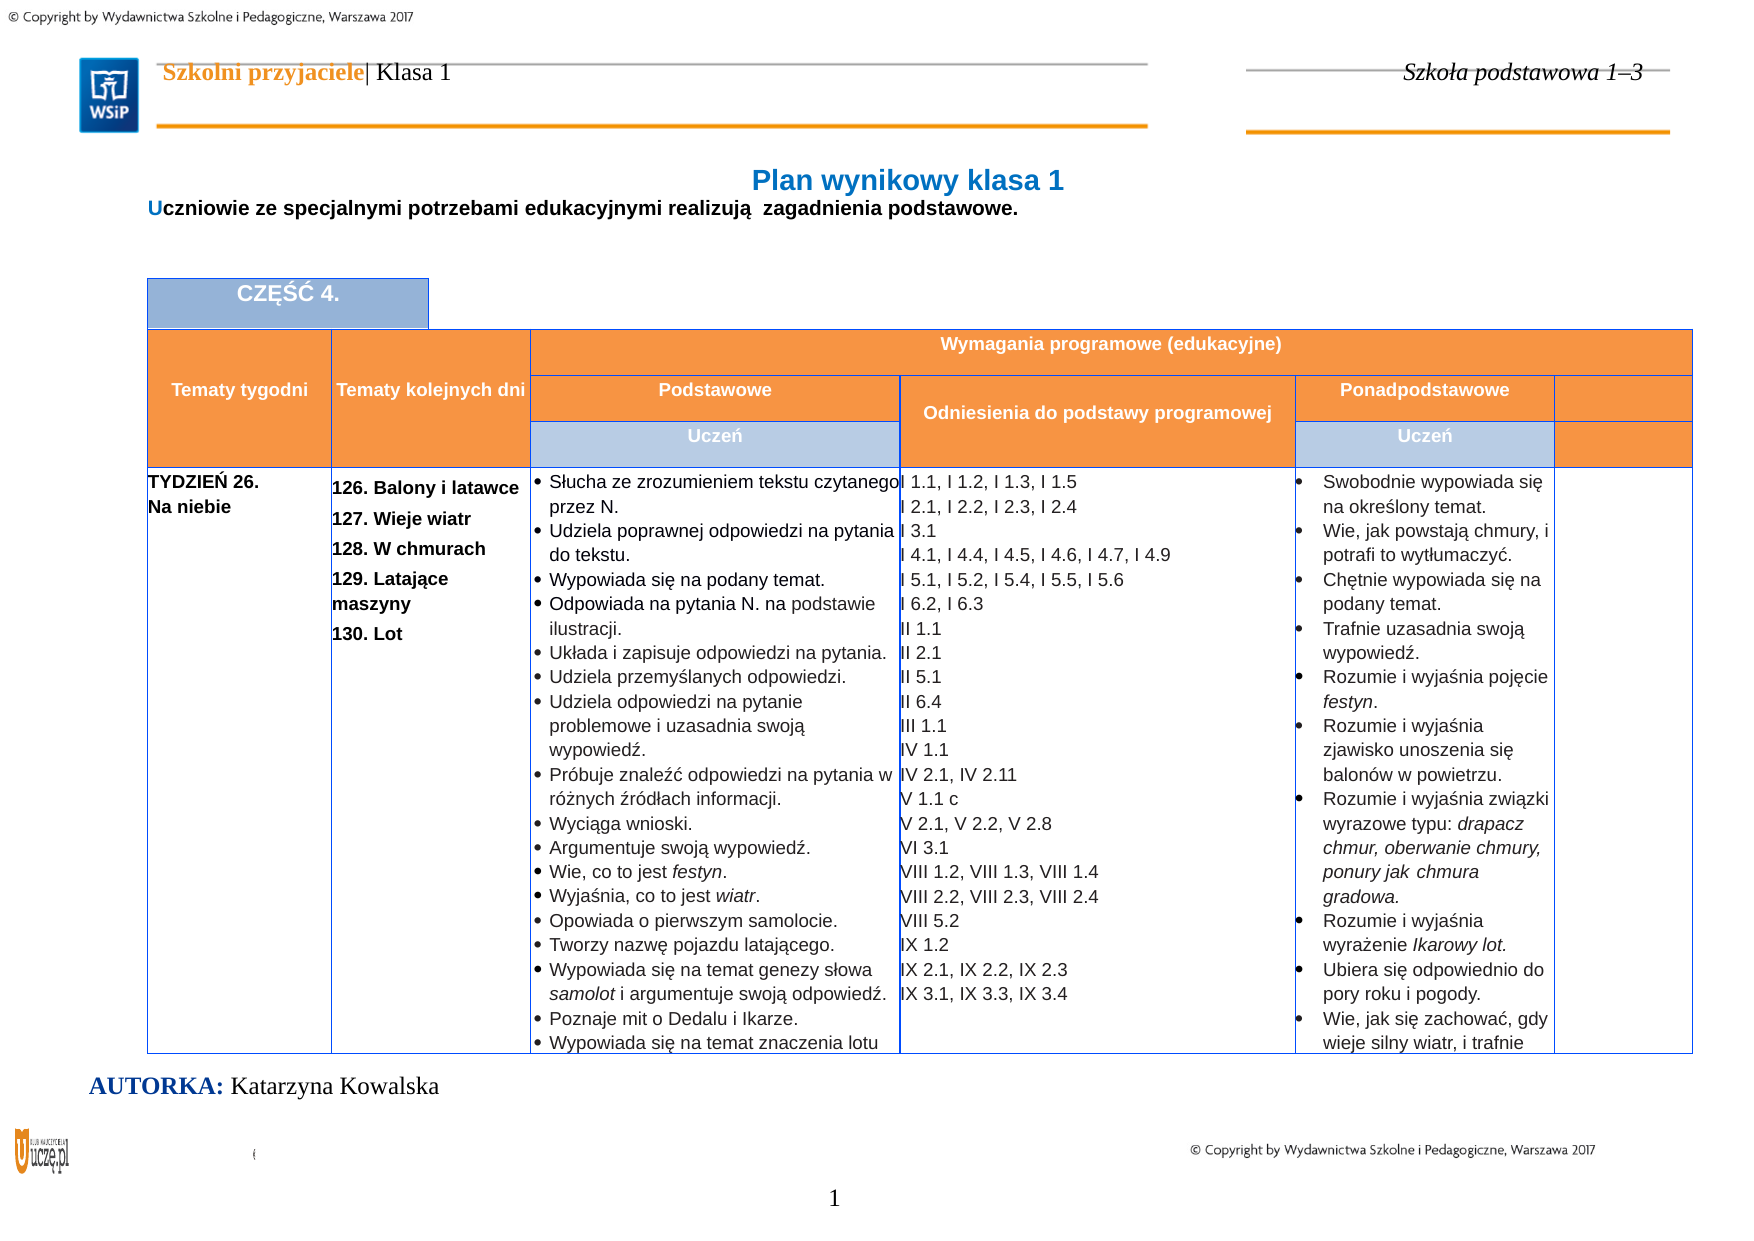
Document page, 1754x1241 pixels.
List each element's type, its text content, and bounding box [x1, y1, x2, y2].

table_cell Swobodnie wypowiada się na określony temat. Wie, jak powstają chmury, i potrafi to wytłumaczyć. Chętnie wypowiada się na podany temat. Trafnie uzasadnia swoją wypowiedź. Rozumie i wyjaśnia pojęcie festyn. Rozumie i wyjaśnia zjawisko unoszenia się balonów w powietrzu. Rozumie i wyjaśnia związki wyrazowe typu: drapacz chmur, oberwanie chmury, ponury jak chmura gradowa. Rozumie i wyjaśnia wyrażenie Ikarowy lot. Ubiera się odpowiednio do pory roku i pogody. Wie, jak się zachować, gdy wieje silny wiatr, i trafnie argumentuje swoją wypowiedź. Zdobywa informacje w różnych źródłach informacji. Wie, czym jest mit w literaturze. Podaje genezę słowa samolot i uzasadnia swoją odpowiedź. Układa i samodzielnie zapisuje odpowiedzi do pytań. Starannie zapisuje wyrazy i zdania w liniaturze. Starannie wykonuje pracę plastyczną. [1296, 468, 1554, 1053]
picture [1181, 1132, 1607, 1178]
table_cell Wymagania programowe (edukacyjne) [531, 330, 1692, 375]
table_cell Odniesienia do podstawy programowej [901, 376, 1295, 467]
table_cell Uczeń [1296, 422, 1554, 467]
table_cell TYDZIEŃ 26. Na niebie [148, 468, 331, 1053]
table_cell [1555, 376, 1692, 421]
table_cell I 1.1, I 1.2, I 1.3, I 1.5 I 2.1, I 2.2, I 2.3, I 2.4 I 3.1 I 4.1, I 4.4, I 4.5, I 4.6, I 4.7, I 4.9 I 5.1, I 5.2, I 5.4, I 5.5, I 5.6 I 6.2, I 6.3 II 1.1 II 2.1 II 5.1 II 6.4 III 1.1 IV 1.1 IV 2.1, IV 2.11 V 1.1 c V 2.1, V 2.2, V 2.8 VI 3.1 VIII 1.2, VIII 1.3, VIII 1.4 VIII 2.2, VIII 2.3, VIII 2.4 VIII 5.2 IX 1.2 IX 2.1, IX 2.2, IX 2.3 IX 3.1, IX 3.3, IX 3.4 [901, 468, 1295, 1053]
table_cell Tematy tygodni [148, 330, 331, 467]
table_header CZĘŚĆ 4. [148, 279, 428, 328]
text Uczniowie ze specjalnymi potrzebami edukacyjnymi realizują zagadnienia podstawowe. [148, 196, 1668, 220]
table_cell [1555, 422, 1692, 467]
table_cell Tematy kolejnych dni [332, 330, 530, 467]
table_cell Uczeń [531, 422, 899, 467]
text Plan wynikowy klasa 1 [148, 163, 1668, 196]
table_cell 126. Balony i latawce 127. Wieje wiatr 128. W chmurach 129. Latające maszyny 130. Lot [332, 468, 530, 1053]
table_cell [1555, 468, 1692, 1053]
table_cell Ponadpodstawowe [1296, 376, 1554, 421]
table_cell Słucha ze zrozumieniem tekstu czytanego przez N. Udziela poprawnej odpowiedzi na pytania do tekstu. Wypowiada się na podany temat. Odpowiada na pytania N. na podstawie ilustracji. Układa i zapisuje odpowiedzi na pytania. Udziela przemyślanych odpowiedzi. Udziela odpowiedzi na pytanie problemowe i uzasadnia swoją wypowiedź. Próbuje znaleźć odpowiedzi na pytania w różnych źródłach informacji. Wyciąga wnioski. Argumentuje swoją wypowiedź. Wie, co to jest festyn. Wyjaśnia, co to jest wiatr. Opowiada o pierwszym samolocie. Tworzy nazwę pojazdu latającego. Wypowiada się na temat genezy słowa samolot i argumentuje swoją odpowiedź. Poznaje mit o Dedalu i Ikarze. Wypowiada się na temat znaczenia lotu bohaterów opowiadania. Uzupełnia diagram. Pisze wyrazy i zdania w liniaturze. Układa zdania i zapisuje je w zeszycie. Zapisuje litery alfabetu. Potrafi posługiwać się słownikiem języka polskiego. Łączy nazwy czynności z wyrazami. Zapisuje nazwy chmur w liniaturze. Dobiera zdania do ilustracji. Rozwiązuje rebus. Rozumie wyrażenie Ikarowy lot. Próbuje wyjaśnić słowo mit. Rozumie związki wyrazowe typu: drapacz chmur, oberwanie chmury, ponury jak chmura gradowa, i łączy je z obrazkami. Dostrzega różnice między obrazkami. Potrafi odczytać zdania z odpowiednią intonacją. Czyta wiersz. Próbuje wyjaśnić zjawisko unoszenia się balonów w powietrzu. Wie, w jaki sposób człowiek i przyroda wykorzystują siłę wiatru. Wie, w jaki sposób zachować się, gdy wieje silny wiatr. Wie, jak powstają chmury. Rozpoznaje rodzaje chmur i nazywa je na podstawie zdjęć i obserwacji. Rozumie, że należy ubierać się odpowiednio do pory roku i pogody. Dzieli zwierzęta na aktywnie latające i poruszające się lotem ślizgowym. Umieszcza nalepki z nazwami pojazdów latających. Wie, na czym polega praca pilota. Wymienia nazwy miesięcy. Rozpoznaje w otoczeniu figury geometryczne. Podaje nazwy płaskich figur geometrycznych. Wie, że niektóre figury geometryczne mają kąty i boki. Dokonuje klasyfikacji figur według podanego warunku. Przekształca figury geometryczne. Przelicza boki i kąty w figurach geometrycznych. Tworzy figury i układanki z figur zgodnie z instrukcją. Zdobi latawiec według podanej instrukcji. Dobiera barwy. Potrafi zaśpiewać piosenkę w grupie. Rysuje półnutę na pięciolinii. Aktywnie uczestniczy w zabawach ruchowych. [531, 468, 899, 1053]
picture [0, 0, 1671, 164]
table_cell Podstawowe [531, 376, 899, 421]
